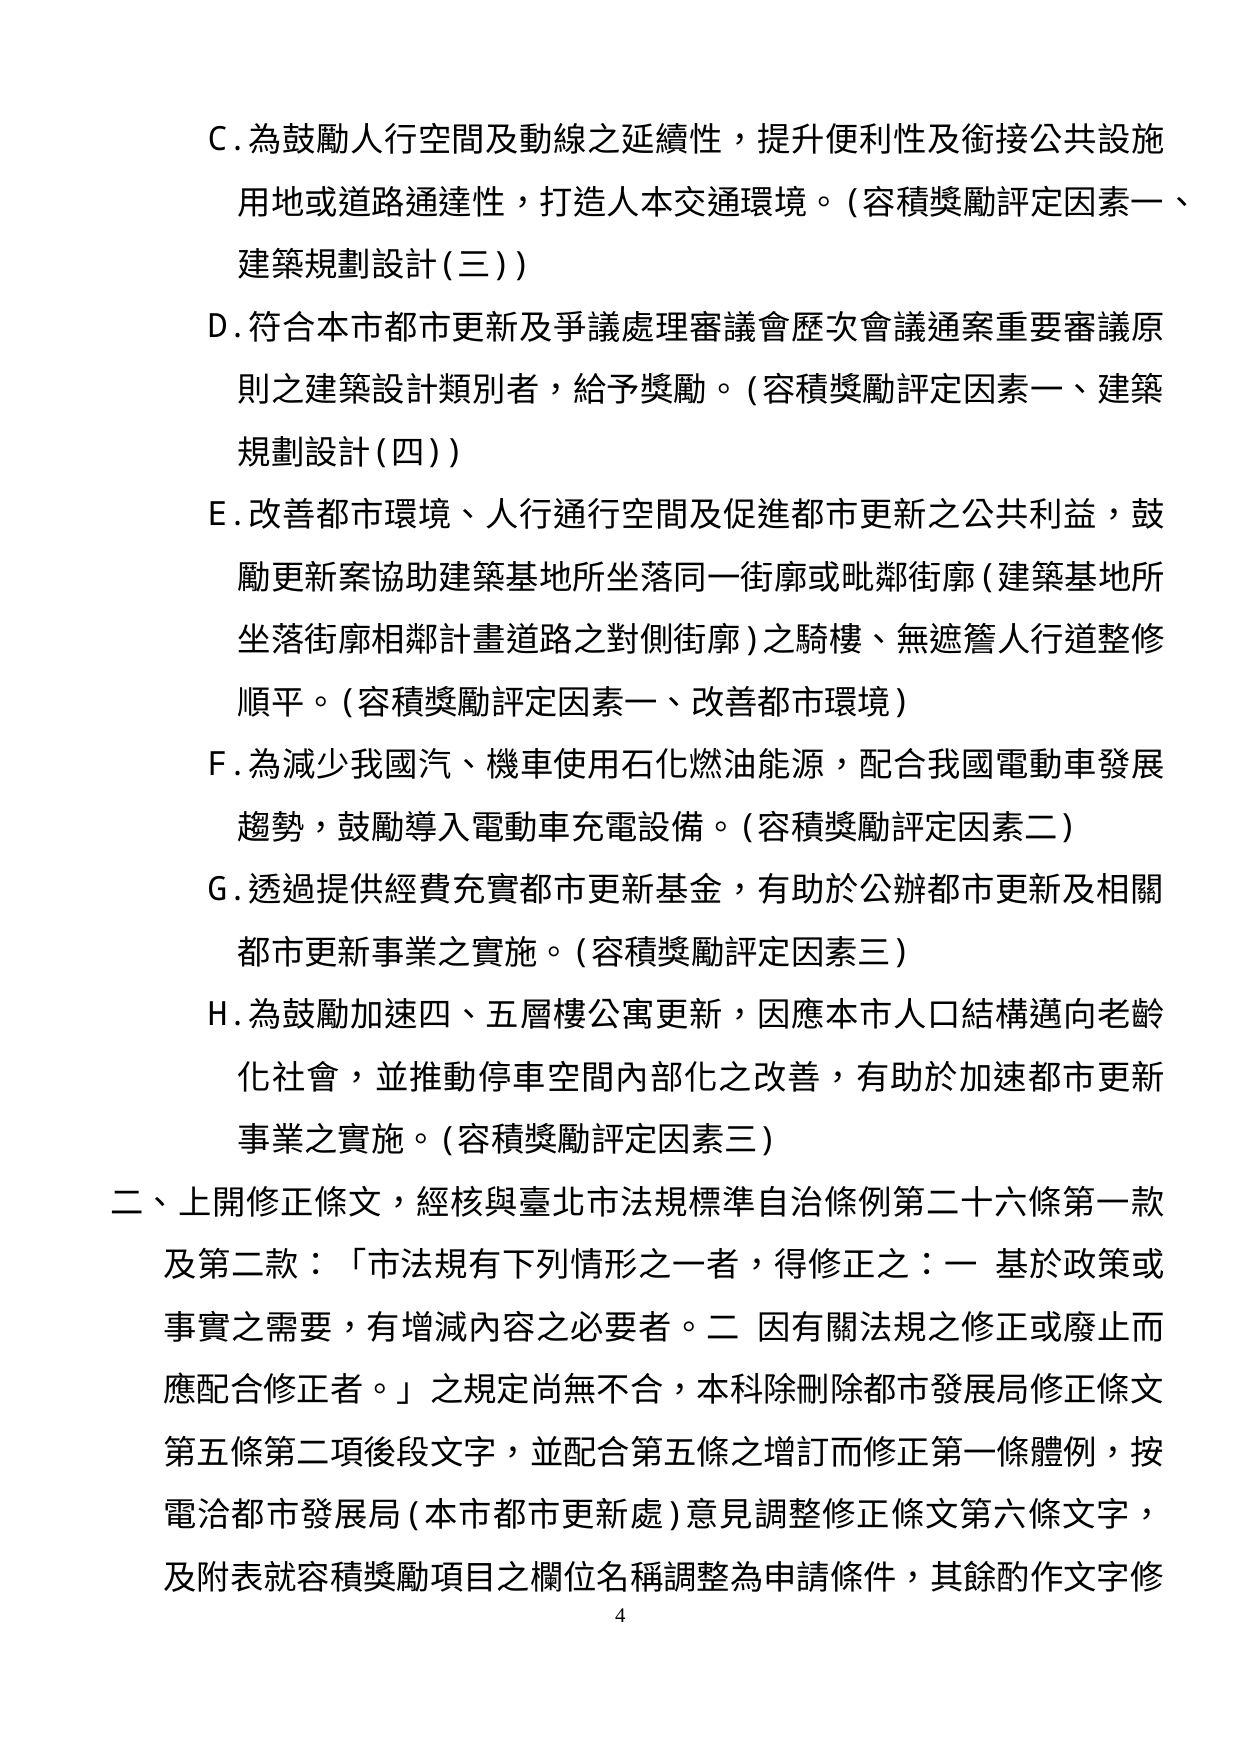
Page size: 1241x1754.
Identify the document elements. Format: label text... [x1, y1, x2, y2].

text D.符合本市都市更新及爭議處理審議會歷次會議通案重要審議原則之建築設計類別者，給予獎勵。(容積獎勵評定因素一、建築規劃設計(四)) [207, 283, 1165, 471]
text E.改善都市環境、人行通行空間及促進都市更新之公共利益，鼓勵更新案協助建築基地所坐落同一街廓或毗鄰街廓(建築基地所坐落街廓相鄰計畫道路之對側街廓)之騎樓、無遮簷人行道整修順平。(容積獎勵評定因素一、改善都市環境) [207, 471, 1165, 721]
text C.為鼓勵人行空間及動線之延續性，提升便利性及銜接公共設施用地或道路通達性，打造人本交通環境。(容積獎勵評定因素一、建築規劃設計(三)) [207, 96, 1165, 283]
text H.為鼓勵加速四、五層樓公寓更新，因應本市人口結構邁向老齡化社會，並推動停車空間內部化之改善，有助於加速都市更新事業之實施。(容積獎勵評定因素三) [207, 971, 1165, 1158]
text F.為減少我國汽、機車使用石化燃油能源，配合我國電動車發展趨勢，鼓勵導入電動車充電設備。(容積獎勵評定因素二) [207, 721, 1165, 846]
text G.透過提供經費充實都市更新基金，有助於公辦都市更新及相關都市更新事業之實施。(容積獎勵評定因素三) [207, 846, 1165, 971]
text 二、上開修正條文，經核與臺北市法規標準自治條例第二十六條第一款及第二款：「市法規有下列情形之一者，得修正之：一 基於政策或事實之需要，有增減內容之必要者。二 因有關法規之修正或廢止而應配合修正者。」之規定尚無不合，本科除刪除都市發展局修正條文第五條第二項後段文字，並配合第五條之增訂而修正第一條體例，按電洽都市發展局(本市都市更新處)意見調整修正條文第六條文字，及附表就容積獎勵項目之欄位名稱調整為申請條件，其餘酌作文字修 [110, 1158, 1165, 1596]
